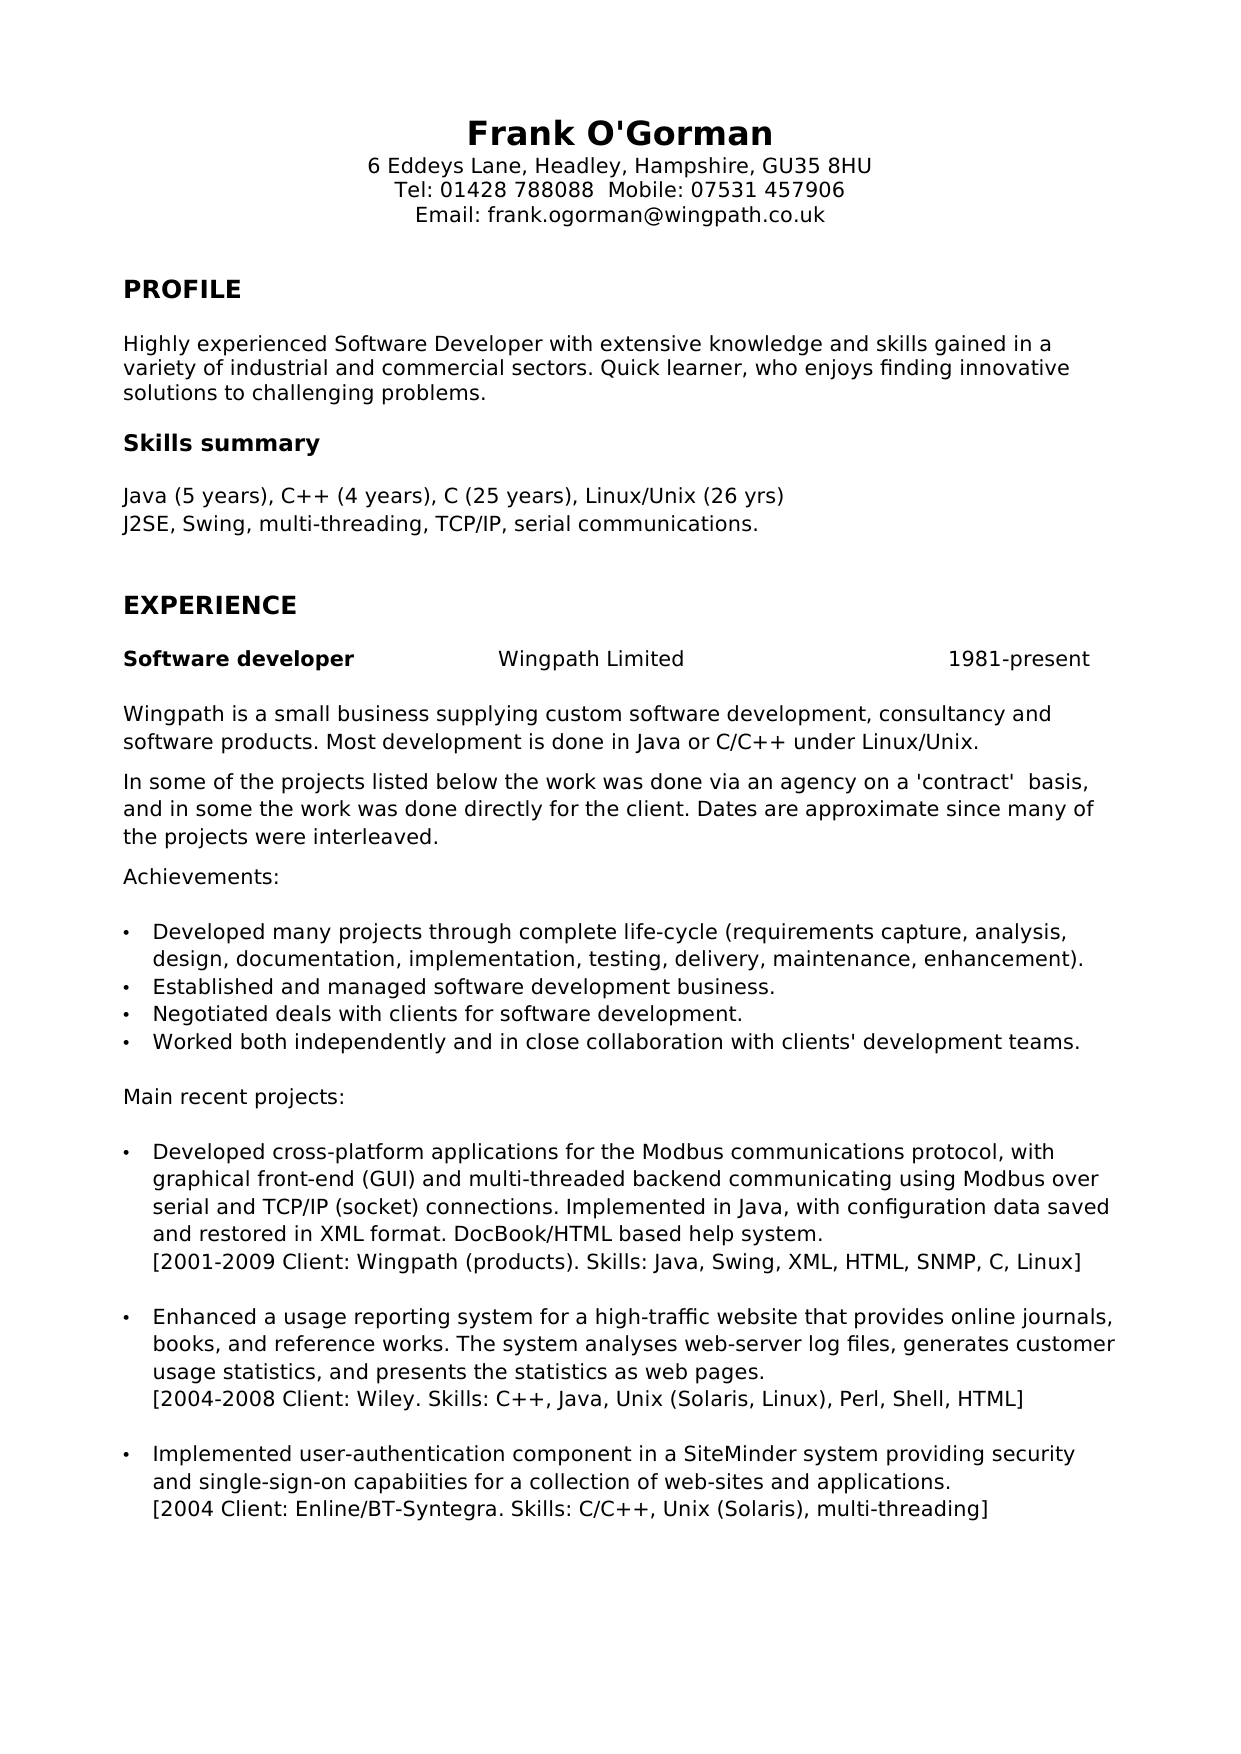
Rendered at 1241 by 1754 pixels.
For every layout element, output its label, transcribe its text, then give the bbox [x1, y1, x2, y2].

list [2004-2008 Client: Wiley. Skills: C++, Java, Unix (Solaris, Linux), Perl, Shell, HTML] [123, 1384, 1117, 1412]
list Enhanced a usage reporting system for a high-traffic website that provides online journals, books, and reference works. The system analyses web-server log files, generates customer usage statistics, and presents the statistics as web pages. [123, 1302, 1117, 1384]
text PROFILE [123, 276, 1117, 305]
list Worked both independently and in close collaboration with clients' development teams. [123, 1027, 1117, 1054]
text Highly experienced Software Developer with extensive knowledge and skills gained in a variety of industrial and commercial sectors. Quick learner, who enjoys finding innovative solutions to challenging problems. [123, 332, 1117, 405]
text Software developer Wingpath Limited 1981-present [123, 647, 1117, 672]
list Implemented user-authentication component in a SiteMinder system providing security and single-sign-on capabiities for a collection of web-sites and applications. [123, 1439, 1117, 1494]
text Tel: 01428 788088 Mobile: 07531 457906 [123, 178, 1117, 202]
list [2004 Client: Enline/BT-Syntegra. Skills: C/C++, Unix (Solaris), multi-threading] [123, 1494, 1117, 1522]
text Wingpath is a small business supplying custom software development, consultancy and software products. Most development is done in Java or C/C++ under Linux/Unix. [123, 699, 1117, 754]
text Achievements: [123, 862, 1117, 889]
text Main recent projects: [123, 1082, 1117, 1109]
text Email: frank.ogorman@wingpath.co.uk [123, 202, 1117, 227]
list Developed cross-platform applications for the Modbus communications protocol, with graphical front-end (GUI) and multi-threaded backend communicating using Modbus over serial and TCP/IP (socket) connections. Implemented in Java, with configuration data saved and restored in XML format. DocBook/HTML based help system. [123, 1137, 1117, 1247]
text Java (5 years), C++ (4 years), C (25 years), Linux/Unix (26 yrs) [123, 481, 1117, 509]
list Established and managed software development business. [123, 972, 1117, 999]
list Developed many projects through complete life-cycle (requirements capture, analysis, design, documentation, implementation, testing, delivery, maintenance, enhancement). [123, 917, 1117, 972]
text EXPERIENCE [123, 591, 1117, 620]
list [2001-2009 Client: Wingpath (products). Skills: Java, Swing, XML, HTML, SNMP, C, Linux] [123, 1247, 1117, 1274]
text Skills summary [123, 430, 1117, 457]
list Negotiated deals with clients for software development. [123, 999, 1117, 1027]
text 6 Eddeys Lane, Headley, Hampshire, GU35 8HU [123, 153, 1117, 178]
text In some of the projects listed below the work was done via an agency on a 'contract' basis, and in some the work was done directly for the client. Dates are approximate since many of the projects were interleaved. [123, 767, 1117, 849]
text Frank O'Gorman [123, 114, 1117, 153]
text J2SE, Swing, multi-threading, TCP/IP, serial communications. [123, 509, 1117, 536]
